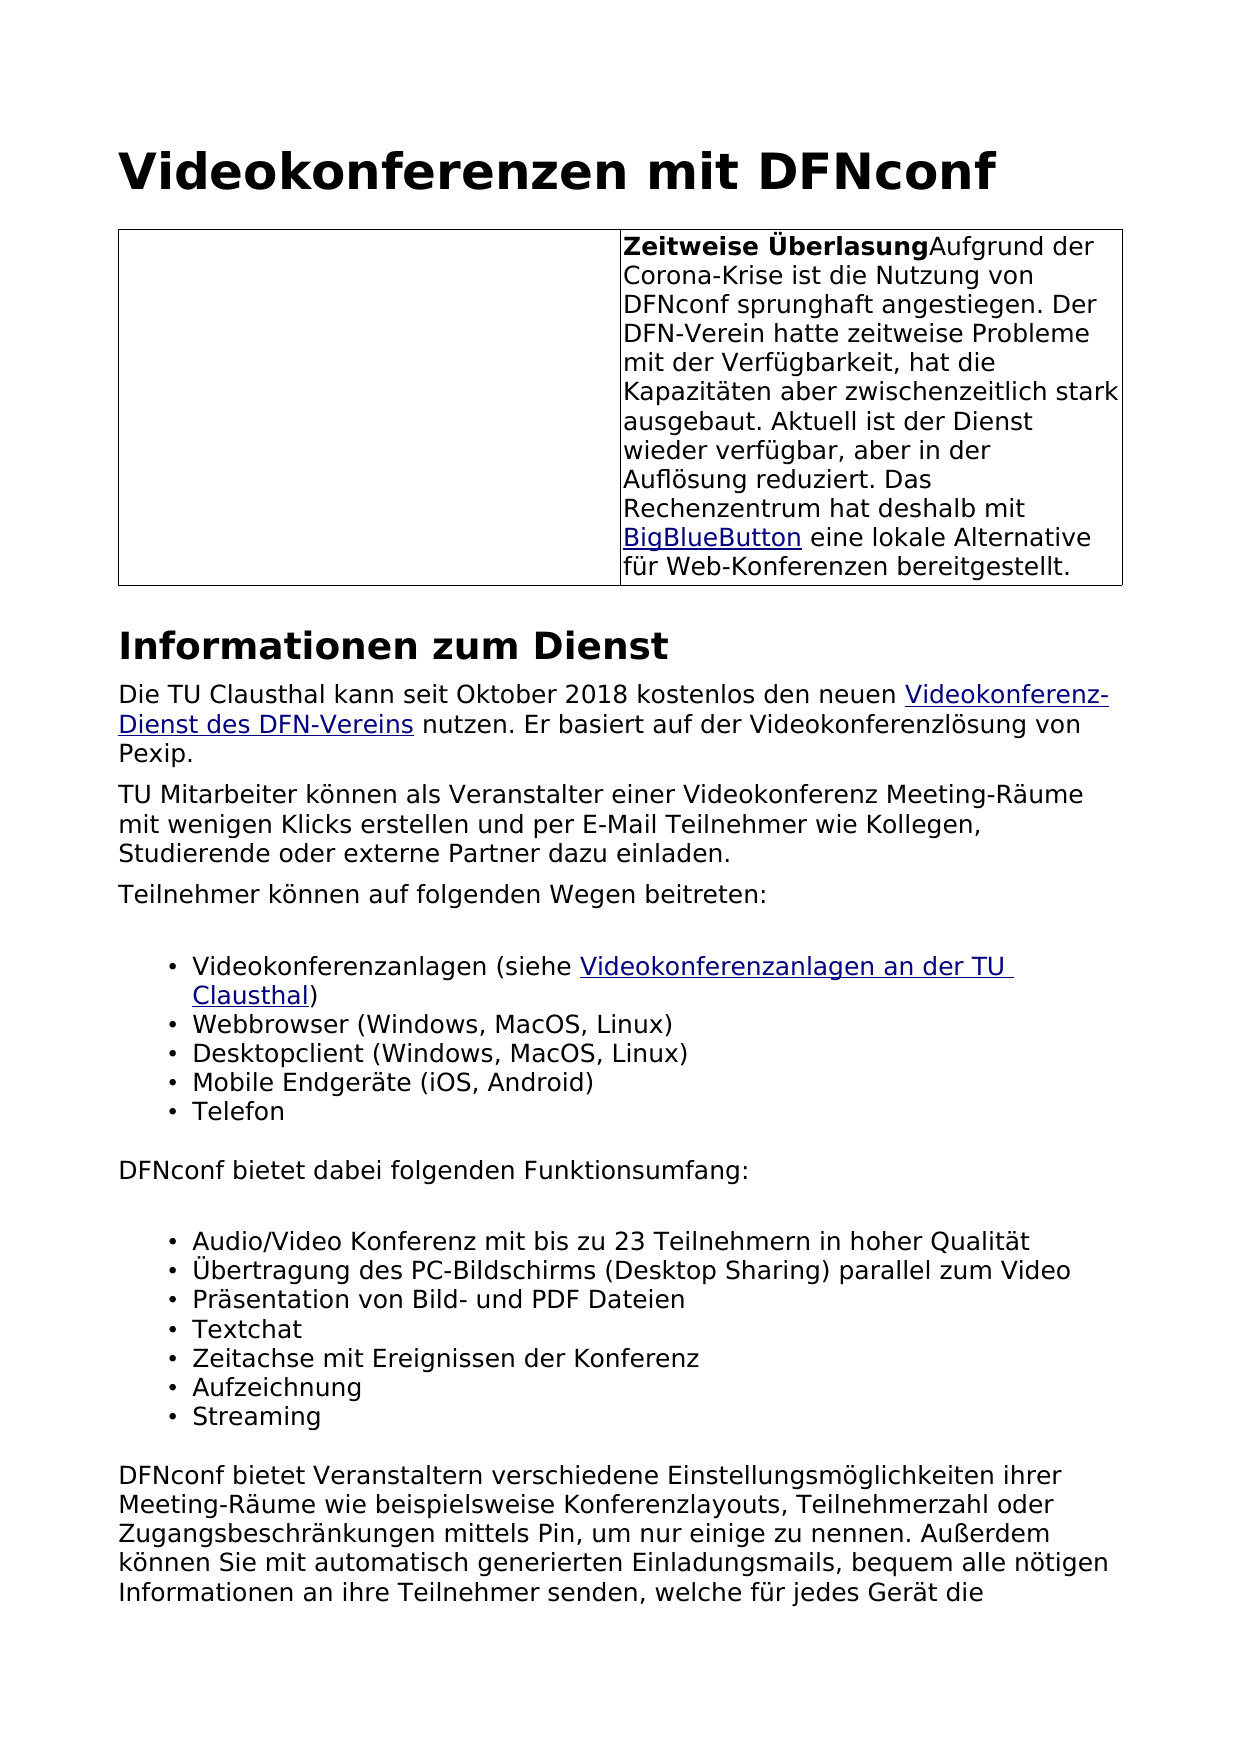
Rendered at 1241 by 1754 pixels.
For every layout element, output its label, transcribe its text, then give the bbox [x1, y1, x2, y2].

text Die TU Clausthal kann seit Oktober 2018 kostenlos den neuen Videokonferenz-Dienst des DFN-Vereins nutzen. Er basiert auf der Videokonferenzlösung von Pexip. [118, 681, 1122, 768]
text DFNconf bietet Veranstaltern verschiedene Einstellungsmöglichkeiten ihrer Meeting-Räume wie beispielsweise Konferenzlayouts, Teilnehmerzahl oder Zugangsbeschränkungen mittels Pin, um nur einige zu nennen. Außerdem können Sie mit automatisch generierten Einladungsmails, bequem alle nötigen Informationen an ihre Teilnehmer senden, welche für jedes Gerät die [118, 1461, 1122, 1607]
list Textchat [177, 1315, 1122, 1344]
list Streaming [177, 1402, 1122, 1432]
list Desktopclient (Windows, MacOS, Linux) [177, 1039, 1122, 1068]
text DFNconf bietet dabei folgenden Funktionsumfang: [118, 1156, 1122, 1185]
list Mobile Endgeräte (iOS, Android) [177, 1068, 1122, 1098]
list Zeitachse mit Ereignissen der Konferenz [177, 1344, 1122, 1373]
table_header Zeitweise ÜberlasungAufgrund der Corona-Krise ist die Nutzung von DFNconf sprunghaft angestiegen. Der DFN-Verein hatte zeitweise Probleme mit der Verfügbarkeit, hat die Kapazitäten aber zwischenzeitlich stark ausgebaut. Aktuell ist der Dienst wieder verfügbar, aber in der Auflösung reduziert. Das Rechenzentrum hat deshalb mit BigBlueButton eine lokale Alternative für Web-Konferenzen bereitgestellt. [621, 230, 1122, 584]
list Präsentation von Bild- und PDF Dateien [177, 1286, 1122, 1315]
text TU Mitarbeiter können als Veranstalter einer Videokonferenz Meeting-Räume mit wenigen Klicks erstellen und per E-Mail Teilnehmer wie Kollegen, Studierende oder externe Partner dazu einladen. [118, 781, 1122, 868]
list Aufzeichnung [177, 1373, 1122, 1402]
list Webbrowser (Windows, MacOS, Linux) [177, 1010, 1122, 1039]
list Audio/Video Konferenz mit bis zu 23 Teilnehmern in hoher Qualität [177, 1227, 1122, 1257]
text Teilnehmer können auf folgenden Wegen beitreten: [118, 881, 1122, 910]
list Übertragung des PC-Bildschirms (Desktop Sharing) parallel zum Video [177, 1257, 1122, 1286]
subtitle Informationen zum Dienst [118, 624, 1122, 668]
table_header [119, 230, 620, 584]
subtitle Videokonferenzen mit DFNconf [118, 143, 1122, 201]
list Telefon [177, 1098, 1122, 1127]
list Videokonferenzanlagen (siehe Videokonferenzanlagen an der TU Clausthal) [177, 952, 1122, 1010]
